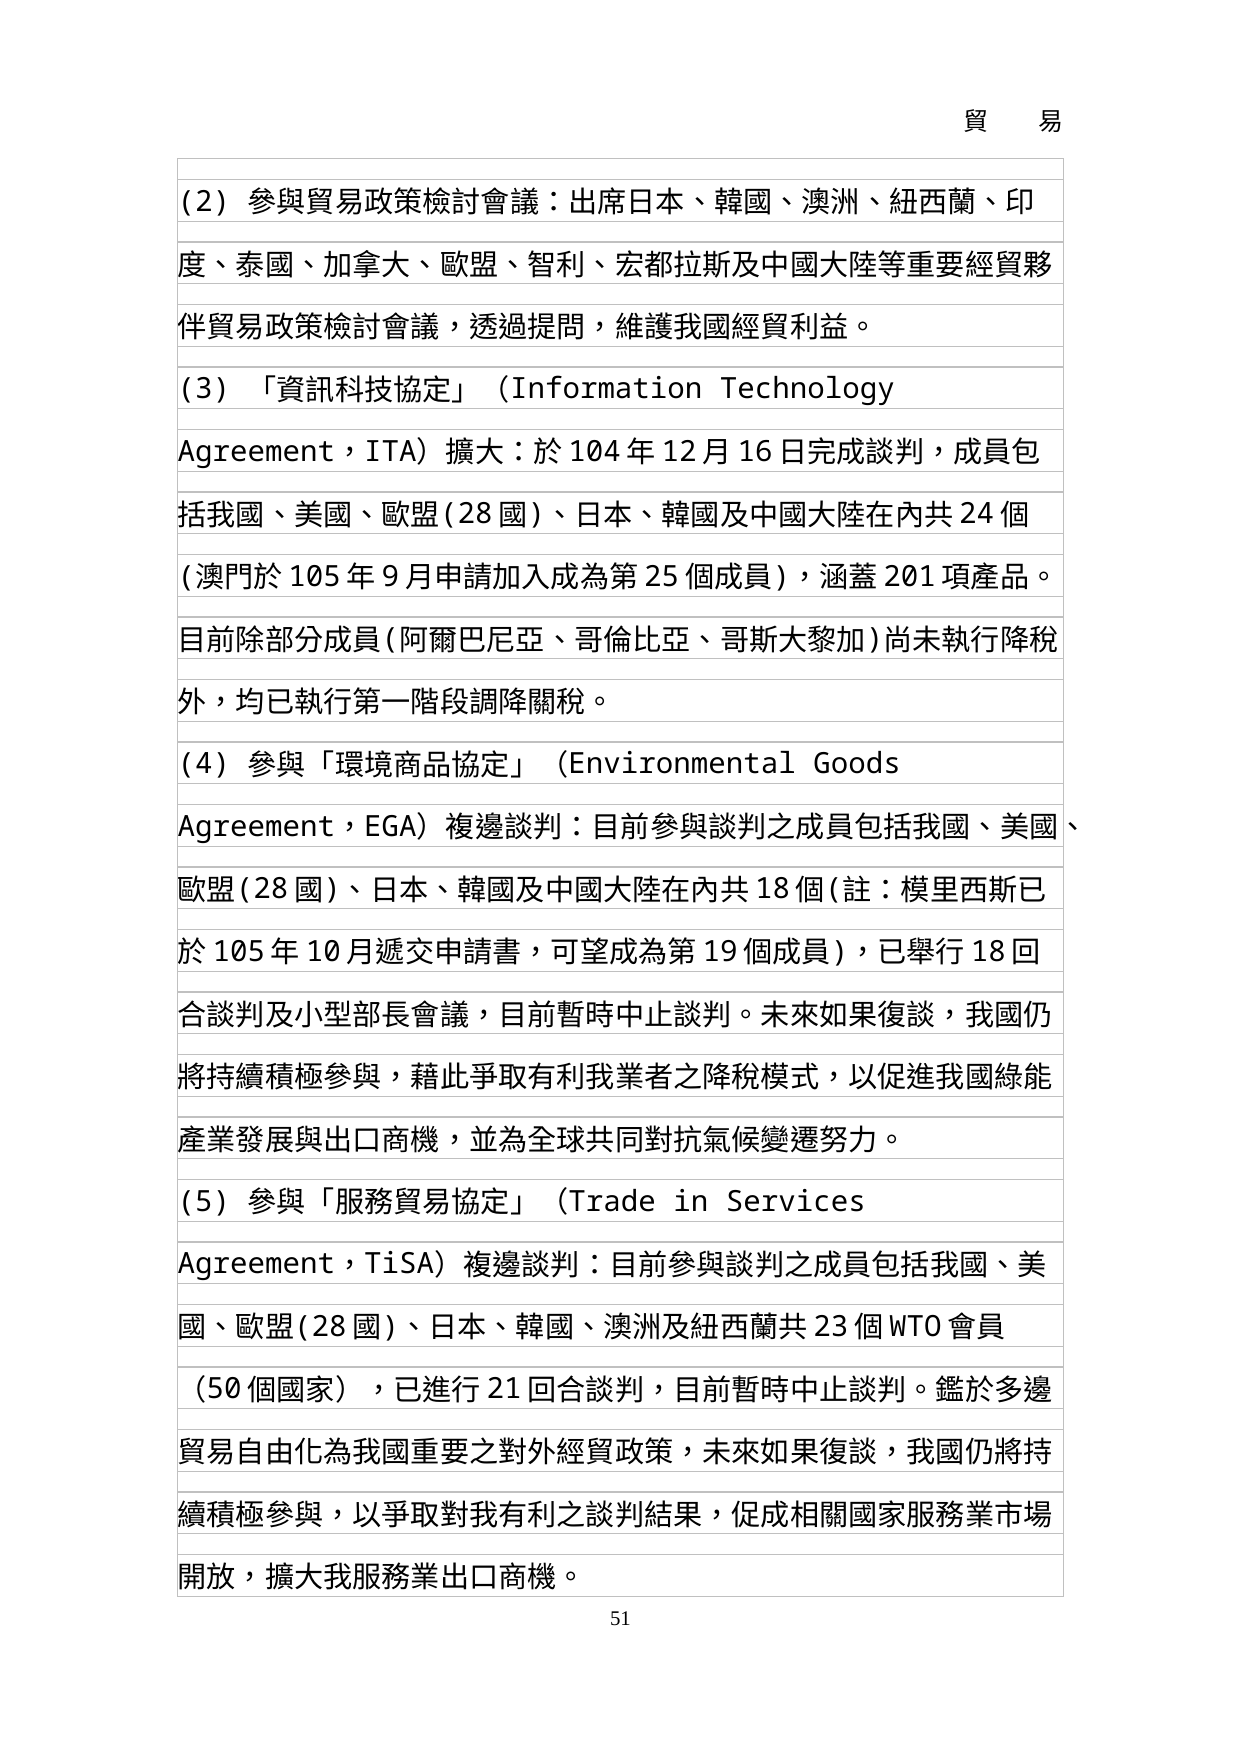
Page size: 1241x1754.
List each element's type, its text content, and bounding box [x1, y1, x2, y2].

text Agreement，ITA）擴大：於104年12月16日完成談判，成員包 [178, 430, 1063, 471]
text [178, 1347, 1063, 1366]
text Agreement，TiSA）複邊談判：目前參與談判之成員包括我國、美 [178, 1243, 1063, 1283]
text 開放，擴大我服務業出口商機。 [178, 1555, 1063, 1596]
text (4) 參與「環境商品協定」（Environmental Goods Agreement，EGA）複邊談判：目前參與談判之成員包括我國、美國、歐盟(28國)、日本、韓國及中國大陸在內共18個(註：模里西斯已於105年10月遞交申請書，可望成為第19個成員)，已舉行18回合談判及小型部長會議，目前暫時中止談判。未來如果復談，我國仍將持續積極參與，藉此爭取有利我業者之降稅模式，以促進我國綠能產業發展與出口商機，並為全球共同對抗氣候變遷努力。 [178, 868, 1063, 908]
text (4) 參與「環境商品協定」（Environmental Goods Agreement，EGA）複邊談判：目前參與談判之成員包括我國、美國、歐盟(28國)、日本、韓國及中國大陸在內共18個(註：模里西斯已於105年10月遞交申請書，可望成為第19個成員)，已舉行18回合談判及小型部長會議，目前暫時中止談判。未來如果復談，我國仍將持續積極參與，藉此爭取有利我業者之降稅模式，以促進我國綠能產業發展與出口商機，並為全球共同對抗氣候變遷努力。 [178, 743, 1063, 783]
text 續積極參與，以爭取對我有利之談判結果，促成相關國家服務業市場 [178, 1493, 1063, 1533]
text [178, 1534, 1063, 1554]
text (4) 參與「環境商品協定」（Environmental Goods Agreement，EGA）複邊談判：目前參與談判之成員包括我國、美國、歐盟(28國)、日本、韓國及中國大陸在內共18個(註：模里西斯已於105年10月遞交申請書，可望成為第19個成員)，已舉行18回合談判及小型部長會議，目前暫時中止談判。未來如果復談，我國仍將持續積極參與，藉此爭取有利我業者之降稅模式，以促進我國綠能產業發展與出口商機，並為全球共同對抗氣候變遷努力。 [178, 1055, 1063, 1096]
text [178, 159, 1063, 179]
text [178, 597, 1063, 616]
text (4) 參與「環境商品協定」（Environmental Goods Agreement，EGA）複邊談判：目前參與談判之成員包括我國、美國、歐盟(28國)、日本、韓國及中國大陸在內共18個(註：模里西斯已於105年10月遞交申請書，可望成為第19個成員)，已舉行18回合談判及小型部長會議，目前暫時中止談判。未來如果復談，我國仍將持續積極參與，藉此爭取有利我業者之降稅模式，以促進我國綠能產業發展與出口商機，並為全球共同對抗氣候變遷努力。 [178, 972, 1063, 991]
text [178, 409, 1063, 429]
text (4) 參與「環境商品協定」（Environmental Goods Agreement，EGA）複邊談判：目前參與談判之成員包括我國、美國、歐盟(28國)、日本、韓國及中國大陸在內共18個(註：模里西斯已於105年10月遞交申請書，可望成為第19個成員)，已舉行18回合談判及小型部長會議，目前暫時中止談判。未來如果復談，我國仍將持續積極參與，藉此爭取有利我業者之降稅模式，以促進我國綠能產業發展與出口商機，並為全球共同對抗氣候變遷努力。 [178, 993, 1063, 1033]
text (4) 參與「環境商品協定」（Environmental Goods Agreement，EGA）複邊談判：目前參與談判之成員包括我國、美國、歐盟(28國)、日本、韓國及中國大陸在內共18個(註：模里西斯已於105年10月遞交申請書，可望成為第19個成員)，已舉行18回合談判及小型部長會議，目前暫時中止談判。未來如果復談，我國仍將持續積極參與，藉此爭取有利我業者之降稅模式，以促進我國綠能產業發展與出口商機，並為全球共同對抗氣候變遷努力。 [178, 1118, 1063, 1158]
text 度、泰國、加拿大、歐盟、智利、宏都拉斯及中國大陸等重要經貿夥 [178, 243, 1063, 283]
text (4) 參與「環境商品協定」（Environmental Goods Agreement，EGA）複邊談判：目前參與談判之成員包括我國、美國、歐盟(28國)、日本、韓國及中國大陸在內共18個(註：模里西斯已於105年10月遞交申請書，可望成為第19個成員)，已舉行18回合談判及小型部長會議，目前暫時中止談判。未來如果復談，我國仍將持續積極參與，藉此爭取有利我業者之降稅模式，以促進我國綠能產業發展與出口商機，並為全球共同對抗氣候變遷努力。 [178, 722, 1063, 741]
text (4) 參與「環境商品協定」（Environmental Goods Agreement，EGA）複邊談判：目前參與談判之成員包括我國、美國、歐盟(28國)、日本、韓國及中國大陸在內共18個(註：模里西斯已於105年10月遞交申請書，可望成為第19個成員)，已舉行18回合談判及小型部長會議，目前暫時中止談判。未來如果復談，我國仍將持續積極參與，藉此爭取有利我業者之降稅模式，以促進我國綠能產業發展與出口商機，並為全球共同對抗氣候變遷努力。 [178, 784, 1063, 804]
text 國、歐盟(28國)、日本、韓國、澳洲及紐西蘭共23個WTO會員 [178, 1305, 1063, 1346]
text [178, 534, 1063, 554]
text (4) 參與「環境商品協定」（Environmental Goods Agreement，EGA）複邊談判：目前參與談判之成員包括我國、美國、歐盟(28國)、日本、韓國及中國大陸在內共18個(註：模里西斯已於105年10月遞交申請書，可望成為第19個成員)，已舉行18回合談判及小型部長會議，目前暫時中止談判。未來如果復談，我國仍將持續積極參與，藉此爭取有利我業者之降稅模式，以促進我國綠能產業發展與出口商機，並為全球共同對抗氣候變遷努力。 [178, 1097, 1063, 1116]
text (4) 參與「環境商品協定」（Environmental Goods Agreement，EGA）複邊談判：目前參與談判之成員包括我國、美國、歐盟(28國)、日本、韓國及中國大陸在內共18個(註：模里西斯已於105年10月遞交申請書，可望成為第19個成員)，已舉行18回合談判及小型部長會議，目前暫時中止談判。未來如果復談，我國仍將持續積極參與，藉此爭取有利我業者之降稅模式，以促進我國綠能產業發展與出口商機，並為全球共同對抗氣候變遷努力。 [178, 930, 1063, 971]
text [178, 222, 1063, 241]
text [178, 1159, 1063, 1179]
text [178, 472, 1063, 491]
text (5) 參與「服務貿易協定」（Trade in Services [178, 1180, 1063, 1221]
text (澳門於105年9月申請加入成為第25個成員)，涵蓋201項產品。 [178, 555, 1063, 596]
text 括我國、美國、歐盟(28國)、日本、韓國及中國大陸在內共24個 [178, 493, 1063, 533]
text 伴貿易政策檢討會議，透過提問，維護我國經貿利益。 [178, 305, 1063, 346]
text [178, 659, 1063, 679]
text [178, 347, 1063, 366]
text （50個國家），已進行21回合談判，目前暫時中止談判。鑑於多邊 [178, 1368, 1063, 1408]
text 貿易自由化為我國重要之對外經貿政策，未來如果復談，我國仍將持 [178, 1430, 1063, 1471]
text (4) 參與「環境商品協定」（Environmental Goods Agreement，EGA）複邊談判：目前參與談判之成員包括我國、美國、歐盟(28國)、日本、韓國及中國大陸在內共18個(註：模里西斯已於105年10月遞交申請書，可望成為第19個成員)，已舉行18回合談判及小型部長會議，目前暫時中止談判。未來如果復談，我國仍將持續積極參與，藉此爭取有利我業者之降稅模式，以促進我國綠能產業發展與出口商機，並為全球共同對抗氣候變遷努力。 [178, 805, 1063, 846]
text [178, 1472, 1063, 1491]
text 目前除部分成員(阿爾巴尼亞、哥倫比亞、哥斯大黎加)尚未執行降稅 [178, 618, 1063, 658]
text (4) 參與「環境商品協定」（Environmental Goods Agreement，EGA）複邊談判：目前參與談判之成員包括我國、美國、歐盟(28國)、日本、韓國及中國大陸在內共18個(註：模里西斯已於105年10月遞交申請書，可望成為第19個成員)，已舉行18回合談判及小型部長會議，目前暫時中止談判。未來如果復談，我國仍將持續積極參與，藉此爭取有利我業者之降稅模式，以促進我國綠能產業發展與出口商機，並為全球共同對抗氣候變遷努力。 [178, 909, 1063, 929]
text (4) 參與「環境商品協定」（Environmental Goods Agreement，EGA）複邊談判：目前參與談判之成員包括我國、美國、歐盟(28國)、日本、韓國及中國大陸在內共18個(註：模里西斯已於105年10月遞交申請書，可望成為第19個成員)，已舉行18回合談判及小型部長會議，目前暫時中止談判。未來如果復談，我國仍將持續積極參與，藉此爭取有利我業者之降稅模式，以促進我國綠能產業發展與出口商機，並為全球共同對抗氣候變遷努力。 [178, 1034, 1063, 1054]
text [178, 284, 1063, 304]
text (4) 參與「環境商品協定」（Environmental Goods Agreement，EGA）複邊談判：目前參與談判之成員包括我國、美國、歐盟(28國)、日本、韓國及中國大陸在內共18個(註：模里西斯已於105年10月遞交申請書，可望成為第19個成員)，已舉行18回合談判及小型部長會議，目前暫時中止談判。未來如果復談，我國仍將持續積極參與，藉此爭取有利我業者之降稅模式，以促進我國綠能產業發展與出口商機，並為全球共同對抗氣候變遷努力。 [178, 847, 1063, 866]
text 外，均已執行第一階段調降關稅。 [178, 680, 1063, 721]
text [178, 1409, 1063, 1429]
text (2) 參與貿易政策檢討會議：出席日本、韓國、澳洲、紐西蘭、印 [178, 180, 1063, 221]
text (3) 「資訊科技協定」（Information Technology [178, 368, 1063, 408]
text [178, 1284, 1063, 1304]
text [178, 1222, 1063, 1241]
